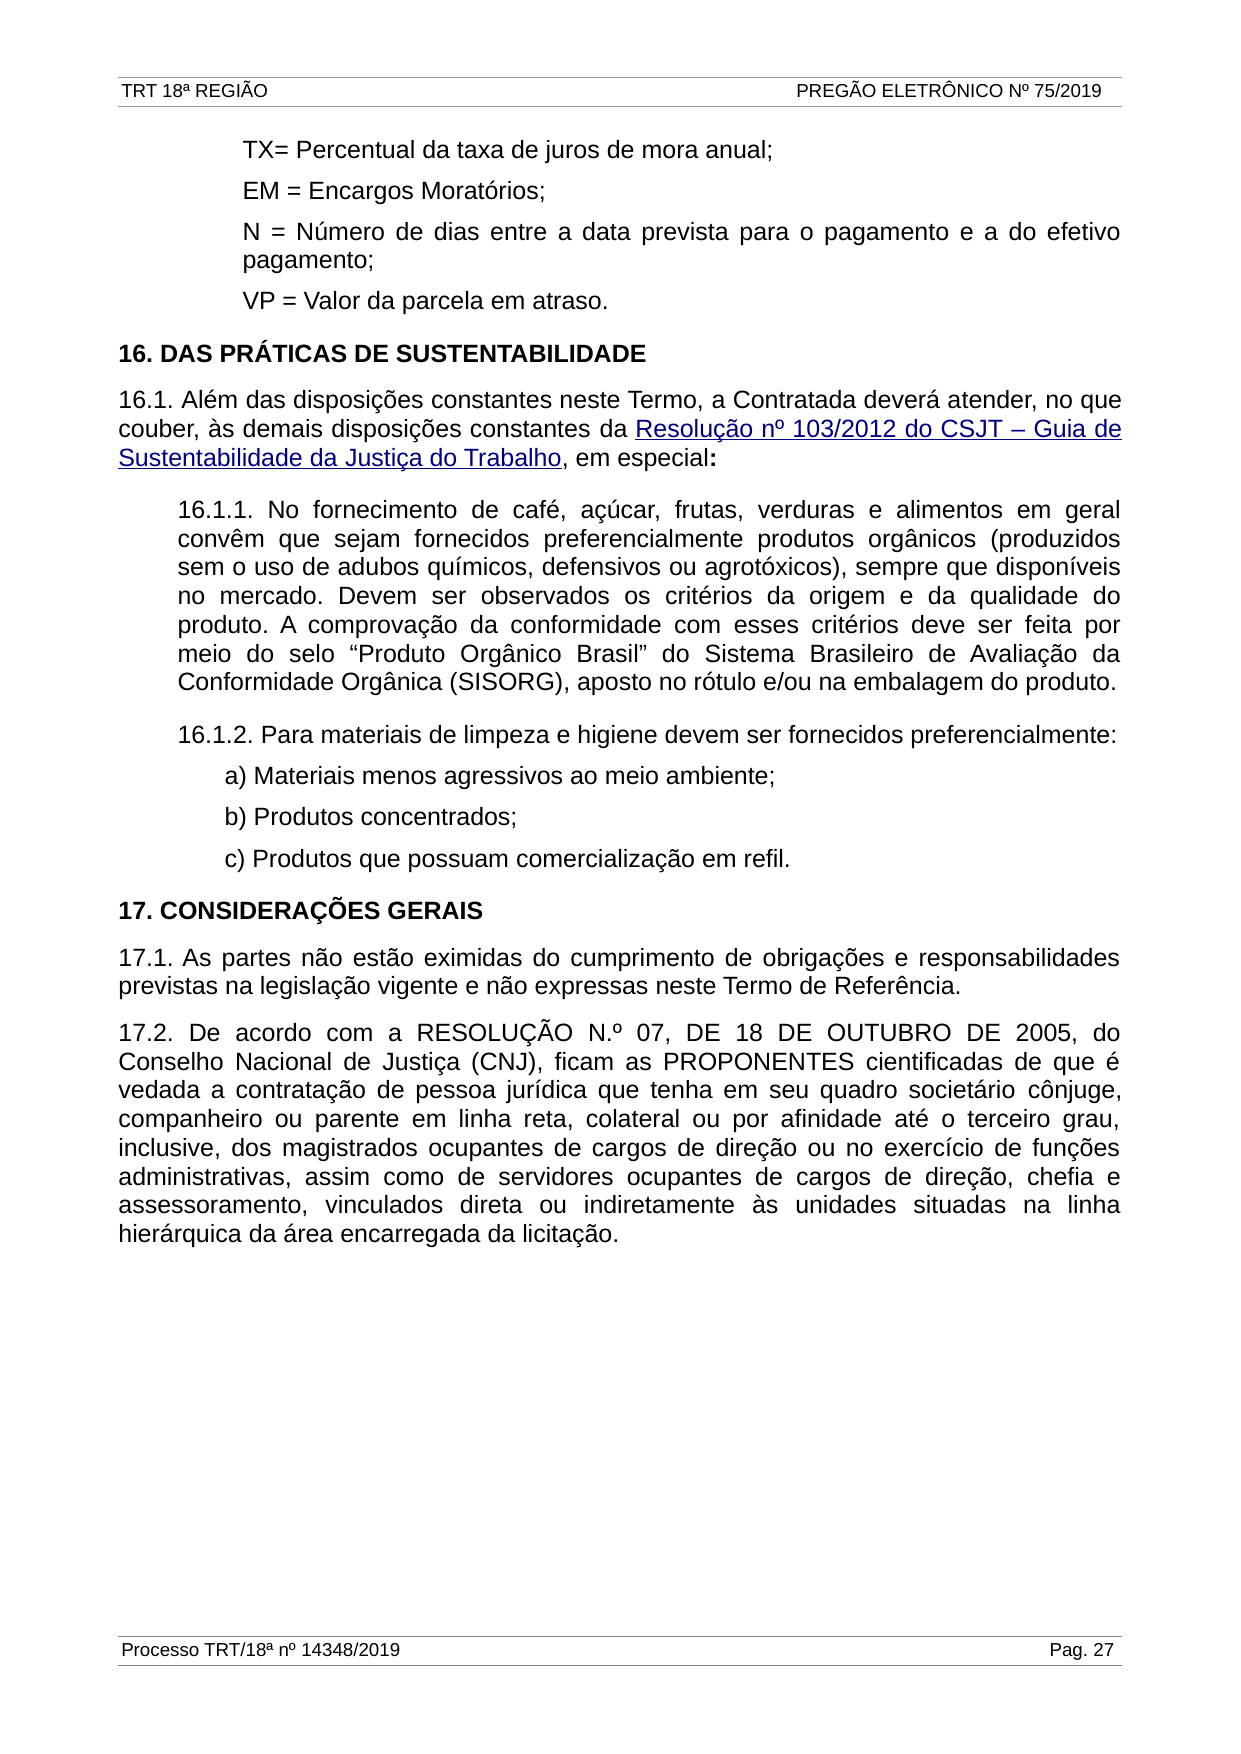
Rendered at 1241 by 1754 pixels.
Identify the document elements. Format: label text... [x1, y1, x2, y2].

text c) Produtos que possuam comercialização em refil. [224, 843, 1122, 872]
text b) Produtos concentrados; [224, 802, 1122, 831]
text 17.2. De acordo com a RESOLUÇÃO N.º 07, DE 18 DE OUTUBRO DE 2005, do Conselho Nacional de Justiça (CNJ), ficam as PROPONENTES cientificadas de que é vedada a contratação de pessoa jurídica que tenha em seu quadro societário cônjuge, companheiro ou parente em linha reta, colateral ou por afinidade até o terceiro grau, inclusive, dos magistrados ocupantes de cargos de direção ou no exercício de funções administrativas, assim como de servidores ocupantes de cargos de direção, chefia e assessoramento, vinculados direta ou indiretamente às unidades situadas na linha hierárquica da área encarregada da licitação. [118, 1018, 1122, 1248]
text 17.1. As partes não estão eximidas do cumprimento de obrigações e responsabilidades previstas na legislação vigente e não expressas neste Termo de Referência. [118, 942, 1122, 1000]
text 16. DAS PRÁTICAS DE SUSTENTABILIDADE [118, 338, 1122, 367]
text 16.1.1. No fornecimento de café, açúcar, frutas, verduras e alimentos em geral convêm que sejam fornecidos preferencialmente produtos orgânicos (produzidos sem o uso de adubos químicos, defensivos ou agrotóxicos), sempre que disponíveis no mercado. Devem ser observados os critérios da origem e da qualidade do produto. A comprovação da conformidade com esses critérios deve ser feita por meio do selo “Produto Orgânico Brasil” do Sistema Brasileiro de Avaliação da Conformidade Orgânica (SISORG), aposto no rótulo e/ou na embalagem do produto. [177, 495, 1122, 696]
text 16.1. Além das disposições constantes neste Termo, a Contratada deverá atender, no que couber, às demais disposições constantes da Resolução nº 103/2012 do CSJT – Guia de Sustentabilidade da Justiça do Trabalho, em especial: [118, 385, 1122, 471]
text 16.1.2. Para materiais de limpeza e higiene devem ser fornecidos preferencialmente: [177, 719, 1122, 748]
text VP = Valor da parcela em atraso. [242, 286, 1122, 315]
text EM = Encargos Moratórios; [242, 176, 1122, 205]
text TX= Percentual da taxa de juros de mora anual; [242, 136, 1122, 164]
text 17. CONSIDERAÇÕES GERAIS [118, 896, 1122, 925]
text a) Materiais menos agressivos ao meio ambiente; [224, 760, 1122, 790]
text N = Número de dias entre a data prevista para o pagamento e a do efetivo pagamento; [242, 217, 1122, 274]
